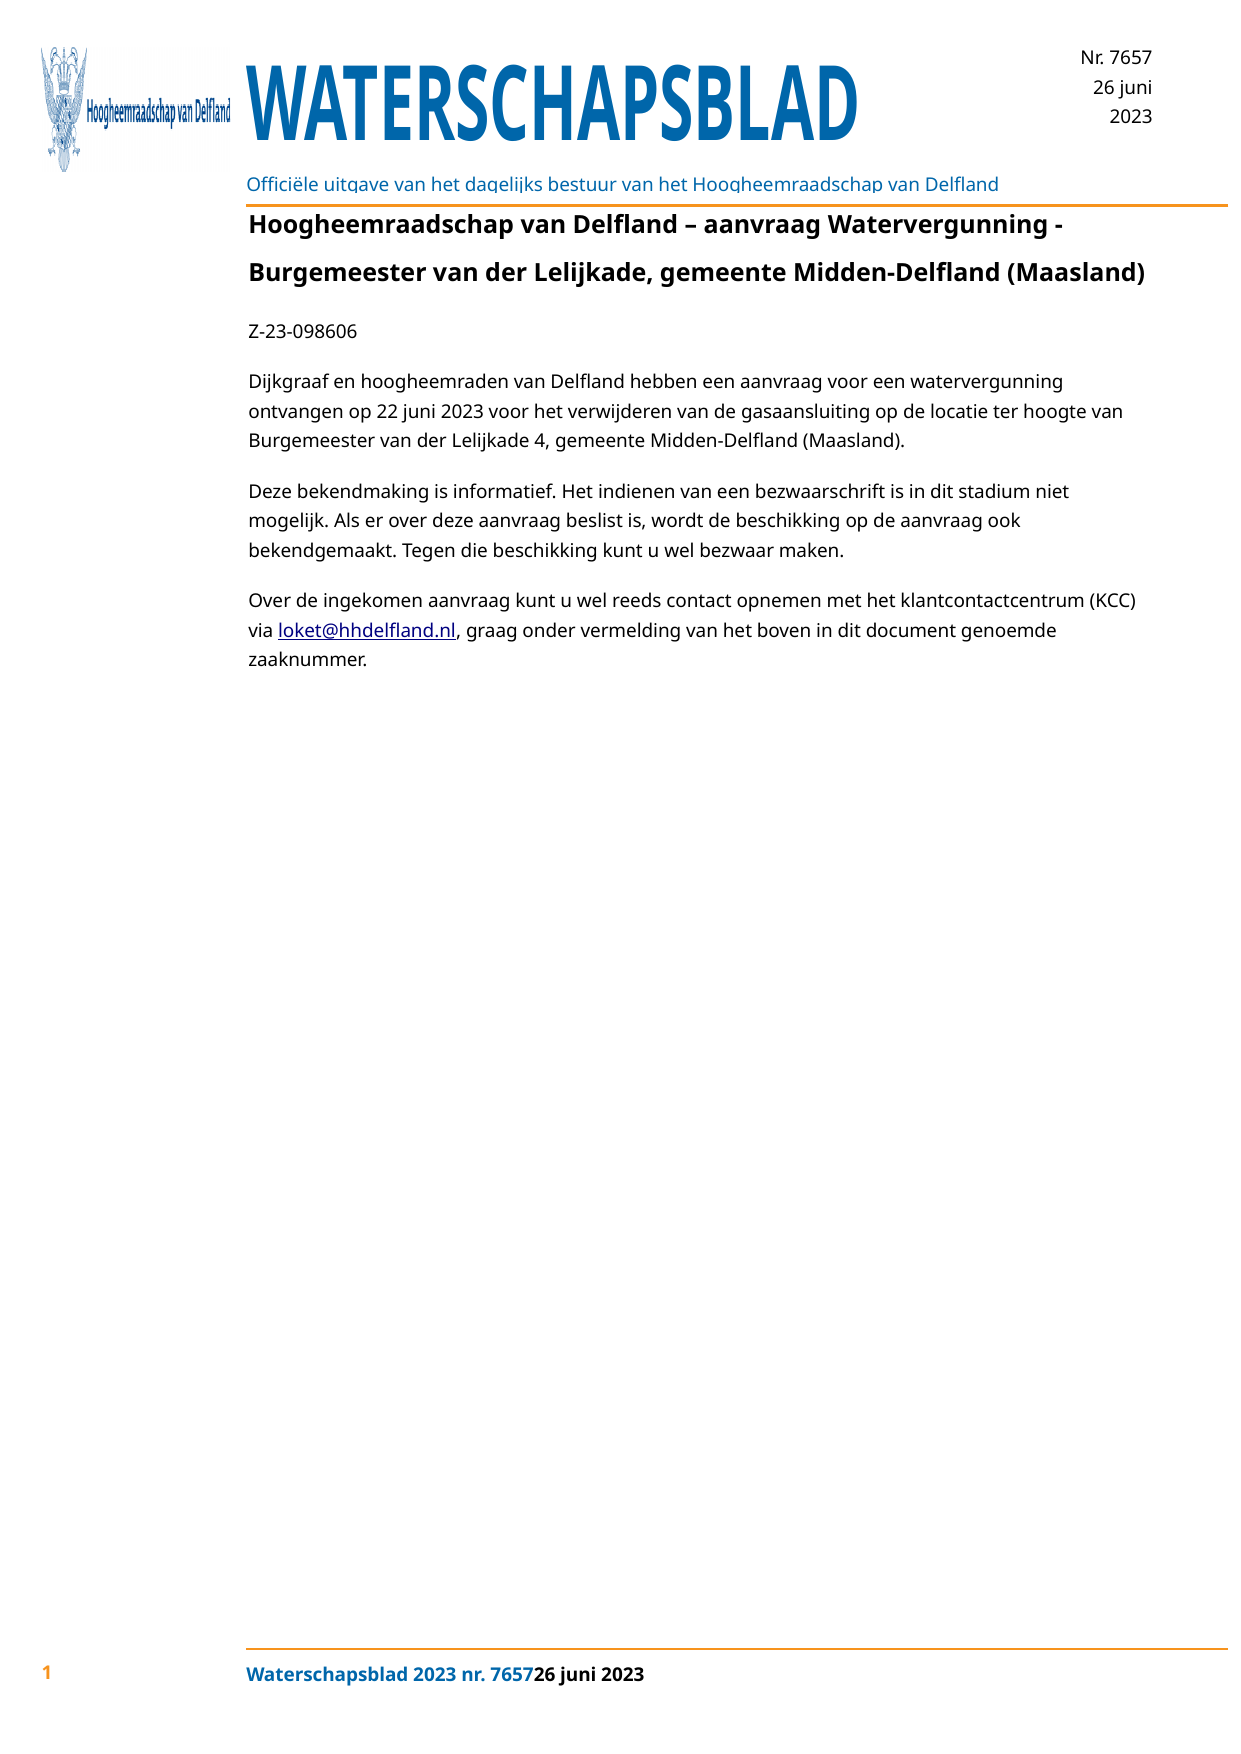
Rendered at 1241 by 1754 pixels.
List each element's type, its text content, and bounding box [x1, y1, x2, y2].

text Deze bekendmaking is informatief. Het indienen van een bezwaarschrift is in dit stadium niet mogelijk. Als er over deze aanvraag beslist is, wordt de beschikking op de aanvraag ook bekendgemaakt. Tegen die beschikking kunt u wel bezwaar maken. [248, 478, 1152, 563]
text Over de ingekomen aanvraag kunt u wel reeds contact opnemen met het klantcontactcentrum (KCC) via loket@hhdelfland.nl, graag onder vermelding van het boven in dit document genoemde zaaknummer. [248, 587, 1152, 672]
text Z-23-098606 [248, 318, 1152, 344]
text Dijkgraaf en hoogheemraden van Delfland hebben een aanvraag voor een watervergunning ontvangen op 22 juni 2023 voor het verwijderen van de gasaansluiting op de locatie ter hoogte van Burgemeester van der Lelijkade 4, gemeente Midden-Delfland (Maasland). [248, 368, 1152, 453]
text Hoogheemraadschap van Delfland – aanvraag Watervergunning - Burgemeester van der Lelijkade, gemeente Midden-Delfland (Maasland) [248, 207, 1152, 288]
picture [41, 47, 231, 172]
